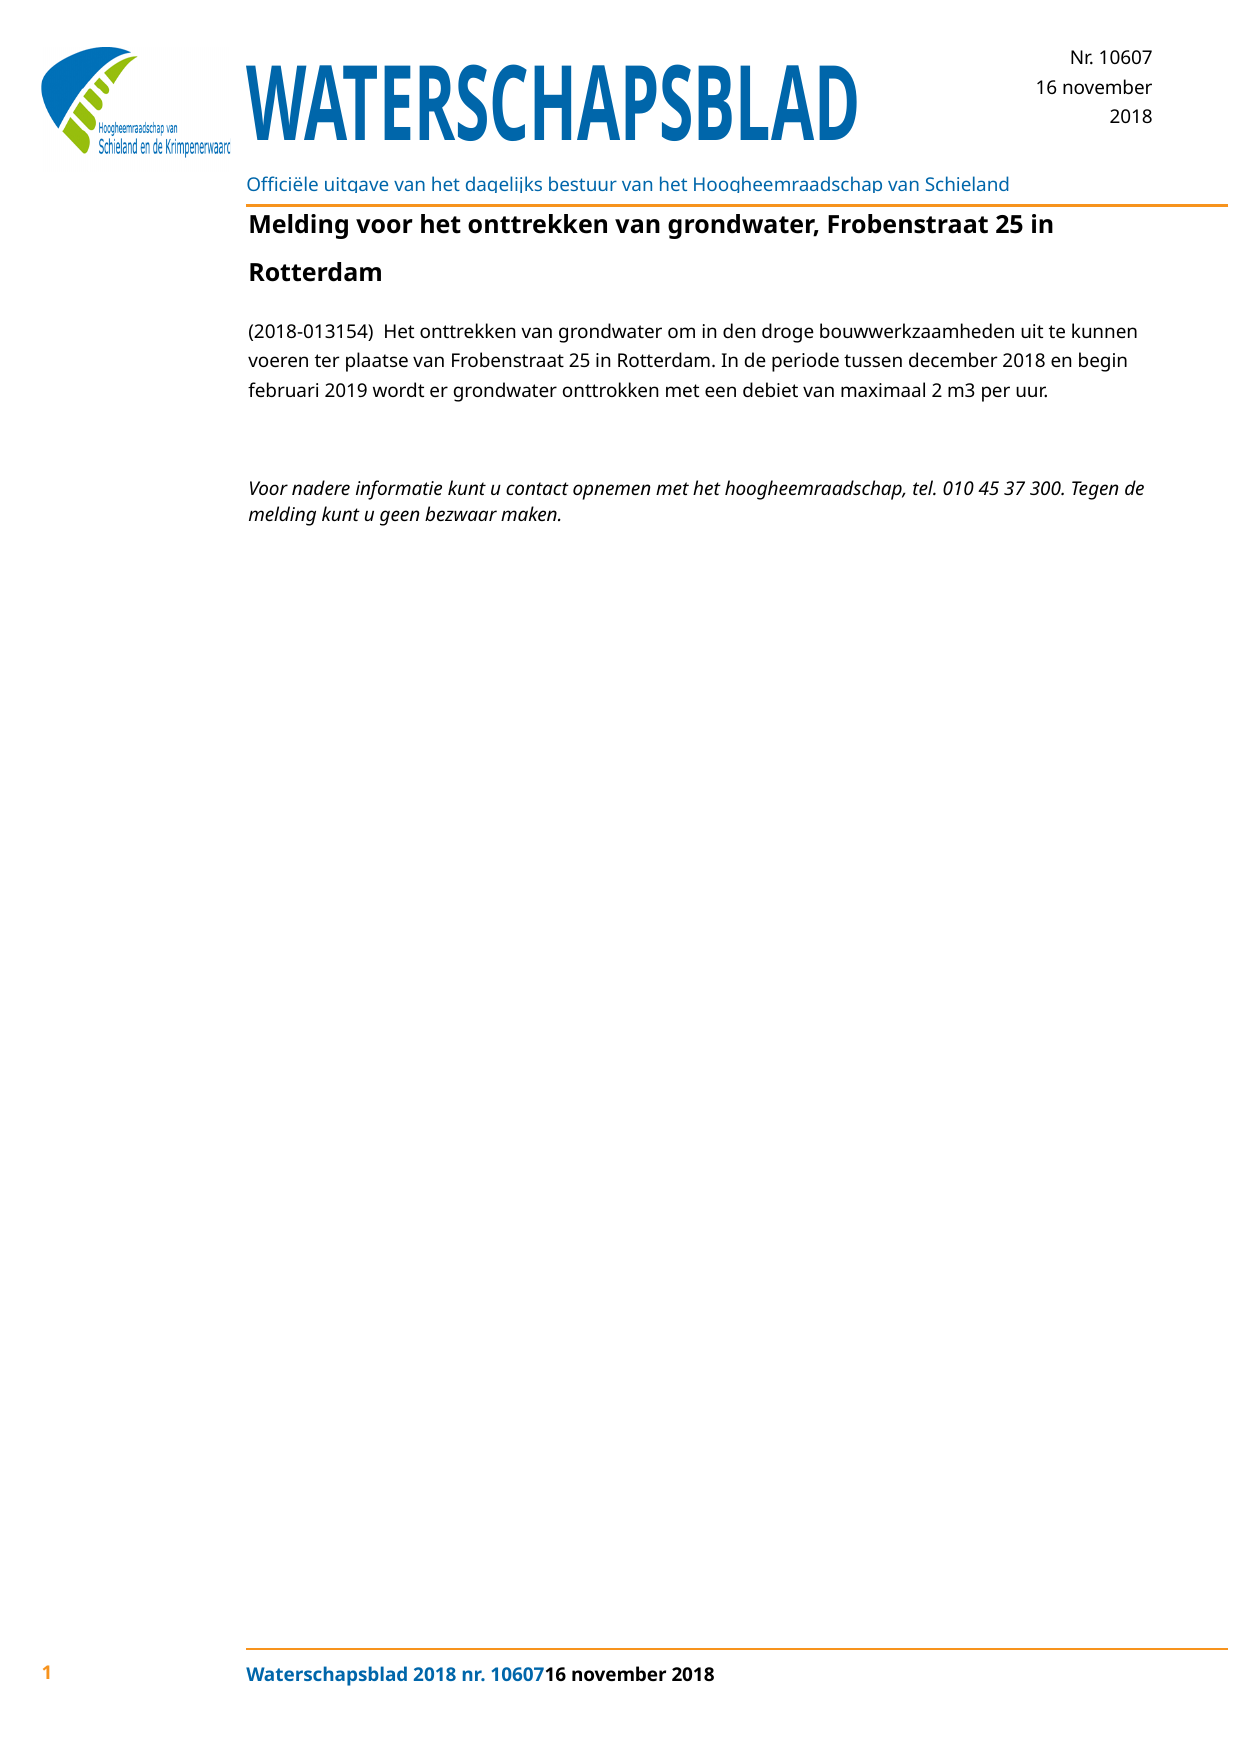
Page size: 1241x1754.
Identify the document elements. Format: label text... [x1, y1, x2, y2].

text Voor nadere informatie kunt u contact opnemen met het hoogheemraadschap, tel. 010 45 37 300. Tegen de melding kunt u geen bezwaar maken. [248, 475, 1152, 527]
picture [41, 47, 231, 172]
text Melding voor het onttrekken van grondwater, Frobenstraat 25 in Rotterdam [248, 207, 1152, 288]
text (2018-013154) Het onttrekken van grondwater om in den droge bouwwerkzaamheden uit te kunnen voeren ter plaatse van Frobenstraat 25 in Rotterdam. In de periode tussen december 2018 en begin februari 2019 wordt er grondwater onttrokken met een debiet van maximaal 2 m3 per uur. [248, 318, 1152, 403]
